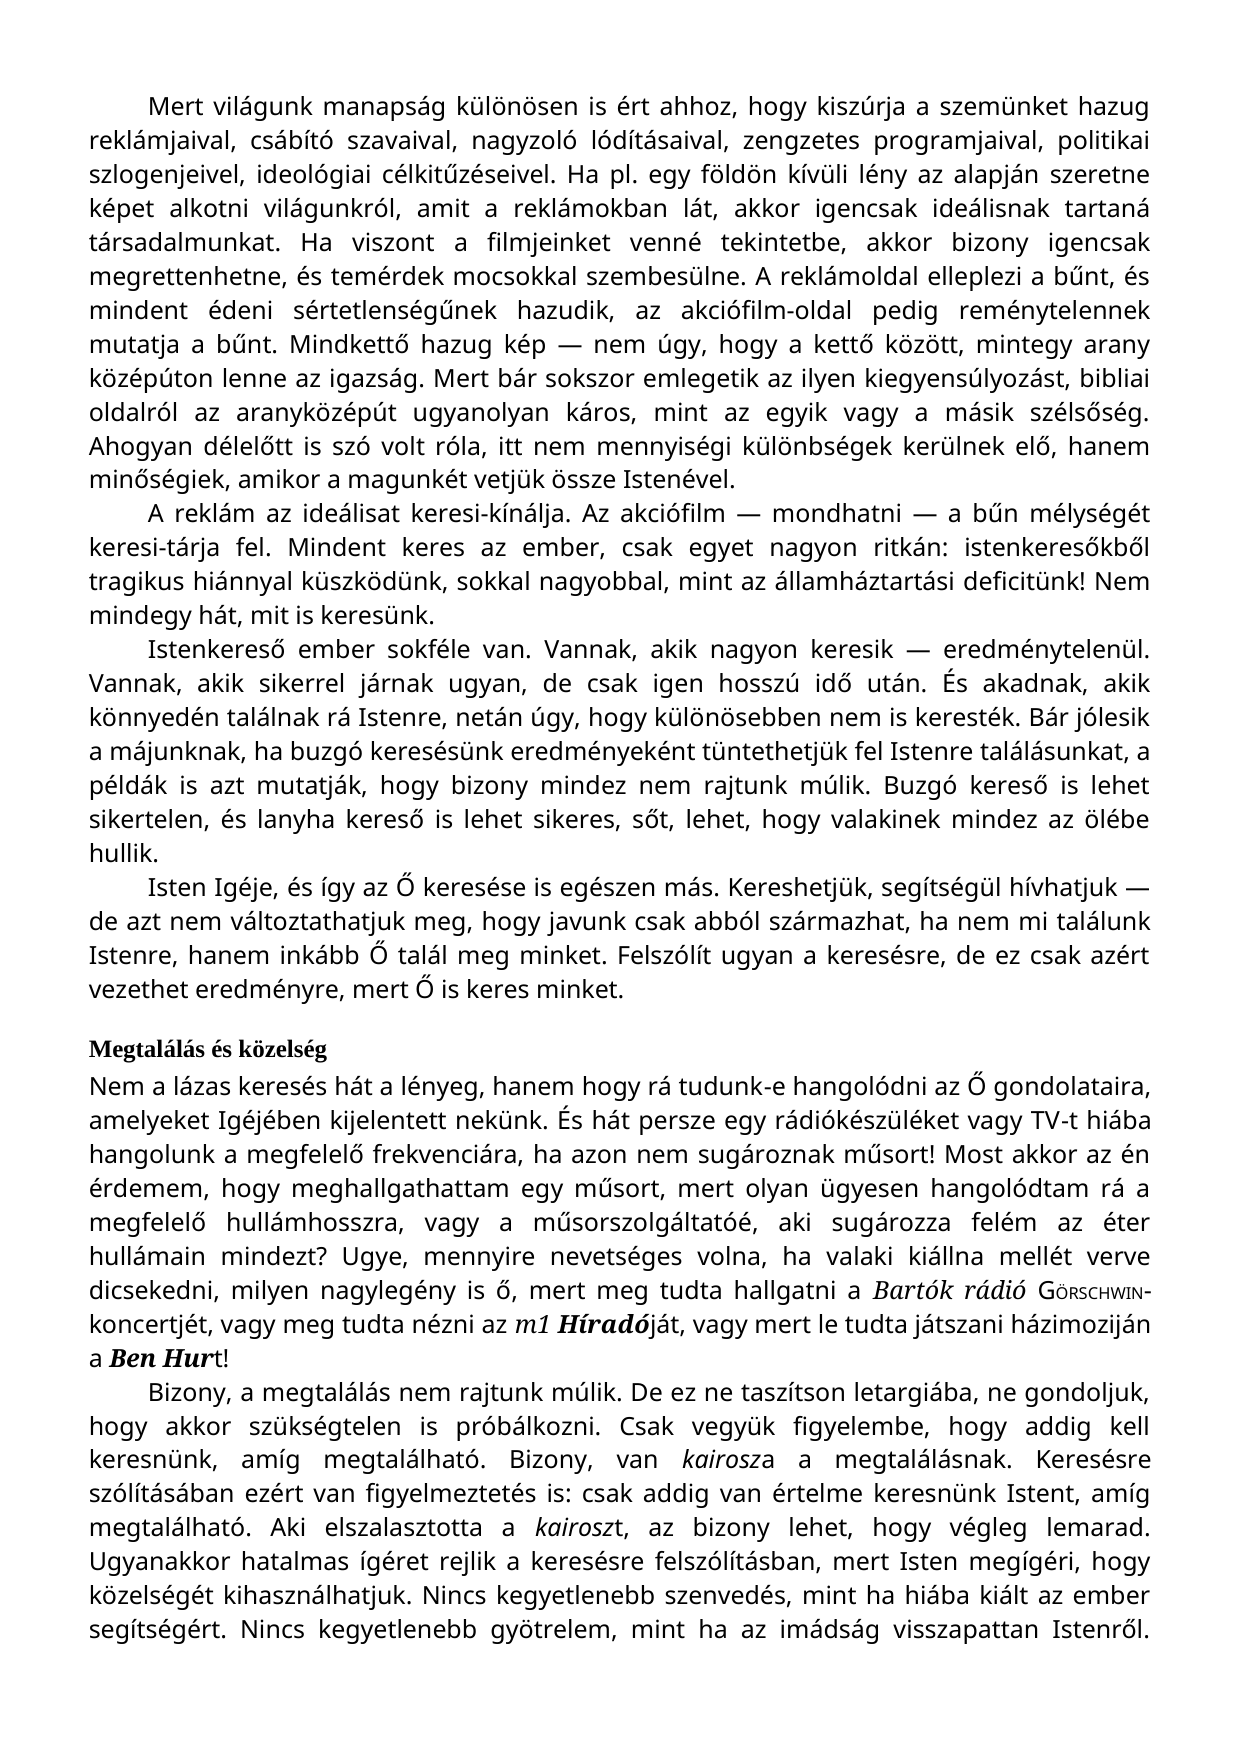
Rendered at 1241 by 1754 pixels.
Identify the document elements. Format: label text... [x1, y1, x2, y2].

text Nem a lázas keresés hát a lényeg, hanem hogy rá tudunk‑e hangolódni az Ő gondolataira, amelyeket Igéjében kijelentett nekünk. És hát persze egy rádiókészüléket vagy TV‑t hiába hangolunk a megfelelő frekvenciára, ha azon nem sugároznak műsort! Most akkor az én érdemem, hogy meghallgathattam egy műsort, mert olyan ügyesen hangolódtam rá a megfelelő hullámhosszra, vagy a műsorszolgáltatóé, aki sugározza felém az éter hullámain mindezt? Ugye, mennyire nevetséges volna, ha valaki kiállna mellét verve dicsekedni, milyen nagylegény is ő, mert meg tudta hallgatni a Bartók rádió Görschwin-koncertjét, vagy meg tudta nézni az m1 Híradóját, vagy mert le tudta játszani házimoziján a Ben Hurt! [88, 1068, 1152, 1374]
text Mert világunk manapság különösen is ért ahhoz, hogy kiszúrja a szemünket hazug reklámjaival, csábító szavaival, nagyzoló lódításaival, zengzetes programjaival, politikai szlogenjeivel, ideológiai célkitűzéseivel. Ha pl. egy földön kívüli lény az alapján szeretne képet alkotni világunkról, amit a reklámokban lát, akkor igencsak ideálisnak tartaná társadalmunkat. Ha viszont a filmjeinket venné tekintetbe, akkor bizony igencsak megrettenhetne, és temérdek mocsokkal szembesülne. A reklámoldal elleplezi a bűnt, és mindent édeni sértetlenségűnek hazudik, az akciófilm-oldal pedig reménytelennek mutatja a bűnt. Mindkettő hazug kép — nem úgy, hogy a kettő között, mintegy arany középúton lenne az igazság. Mert bár sokszor emlegetik az ilyen kiegyensúlyozást, bibliai oldalról az aranyközépút ugyanolyan káros, mint az egyik vagy a másik szélsőség. Ahogyan délelőtt is szó volt róla, itt nem mennyiségi különbségek kerülnek elő, hanem minőségiek, amikor a magunkét vetjük össze Istenével. [88, 88, 1152, 496]
text A reklám az ideálisat keresi-kínálja. Az akciófilm — mondhatni — a bűn mélységét keresi-tárja fel. Mindent keres az ember, csak egyet nagyon ritkán: istenkeresőkből tragikus hiánnyal küszködünk, sokkal nagyobbal, mint az államháztartási deficitünk! Nem mindegy hát, mit is keresünk. [88, 496, 1152, 632]
subtitle Megtalálás és közelség [88, 1035, 1152, 1063]
text Bizony, a megtalálás nem rajtunk múlik. De ez ne taszítson letargiába, ne gondoljuk, hogy akkor szükségtelen is próbálkozni. Csak vegyük figyelembe, hogy addig kell keresnünk, amíg megtalálható. Bizony, van kairosza a megtalálásnak. Keresésre szólításában ezért van figyelmeztetés is: csak addig van értelme keresnünk Istent, amíg megtalálható. Aki elszalasztotta a kairoszt, az bizony lehet, hogy végleg lemarad. Ugyanakkor hatalmas ígéret rejlik a keresésre felszólításban, mert Isten megígéri, hogy közelségét kihasználhatjuk. Nincs kegyetlenebb szenvedés, mint ha hiába kiált az ember segítségért. Nincs kegyetlenebb gyötrelem, mint ha az imádság visszapattan Istenről. [88, 1374, 1152, 1646]
text Isten Igéje, és így az Ő keresése is egészen más. Kereshetjük, segítségül hívhatjuk — de azt nem változtathatjuk meg, hogy javunk csak abból származhat, ha nem mi találunk Istenre, hanem inkább Ő talál meg minket. Felszólít ugyan a keresésre, de ez csak azért vezethet eredményre, mert Ő is keres minket. [88, 869, 1152, 1005]
text Istenkereső ember sokféle van. Vannak, akik nagyon keresik — eredménytelenül. Vannak, akik sikerrel járnak ugyan, de csak igen hosszú idő után. És akadnak, akik könnyedén találnak rá Istenre, netán úgy, hogy különösebben nem is keresték. Bár jólesik a májunknak, ha buzgó keresésünk eredményeként tüntethetjük fel Istenre találásunkat, a példák is azt mutatják, hogy bizony mindez nem rajtunk múlik. Buzgó kereső is lehet sikertelen, és lanyha kereső is lehet sikeres, sőt, lehet, hogy valakinek mindez az ölébe hullik. [88, 632, 1152, 869]
